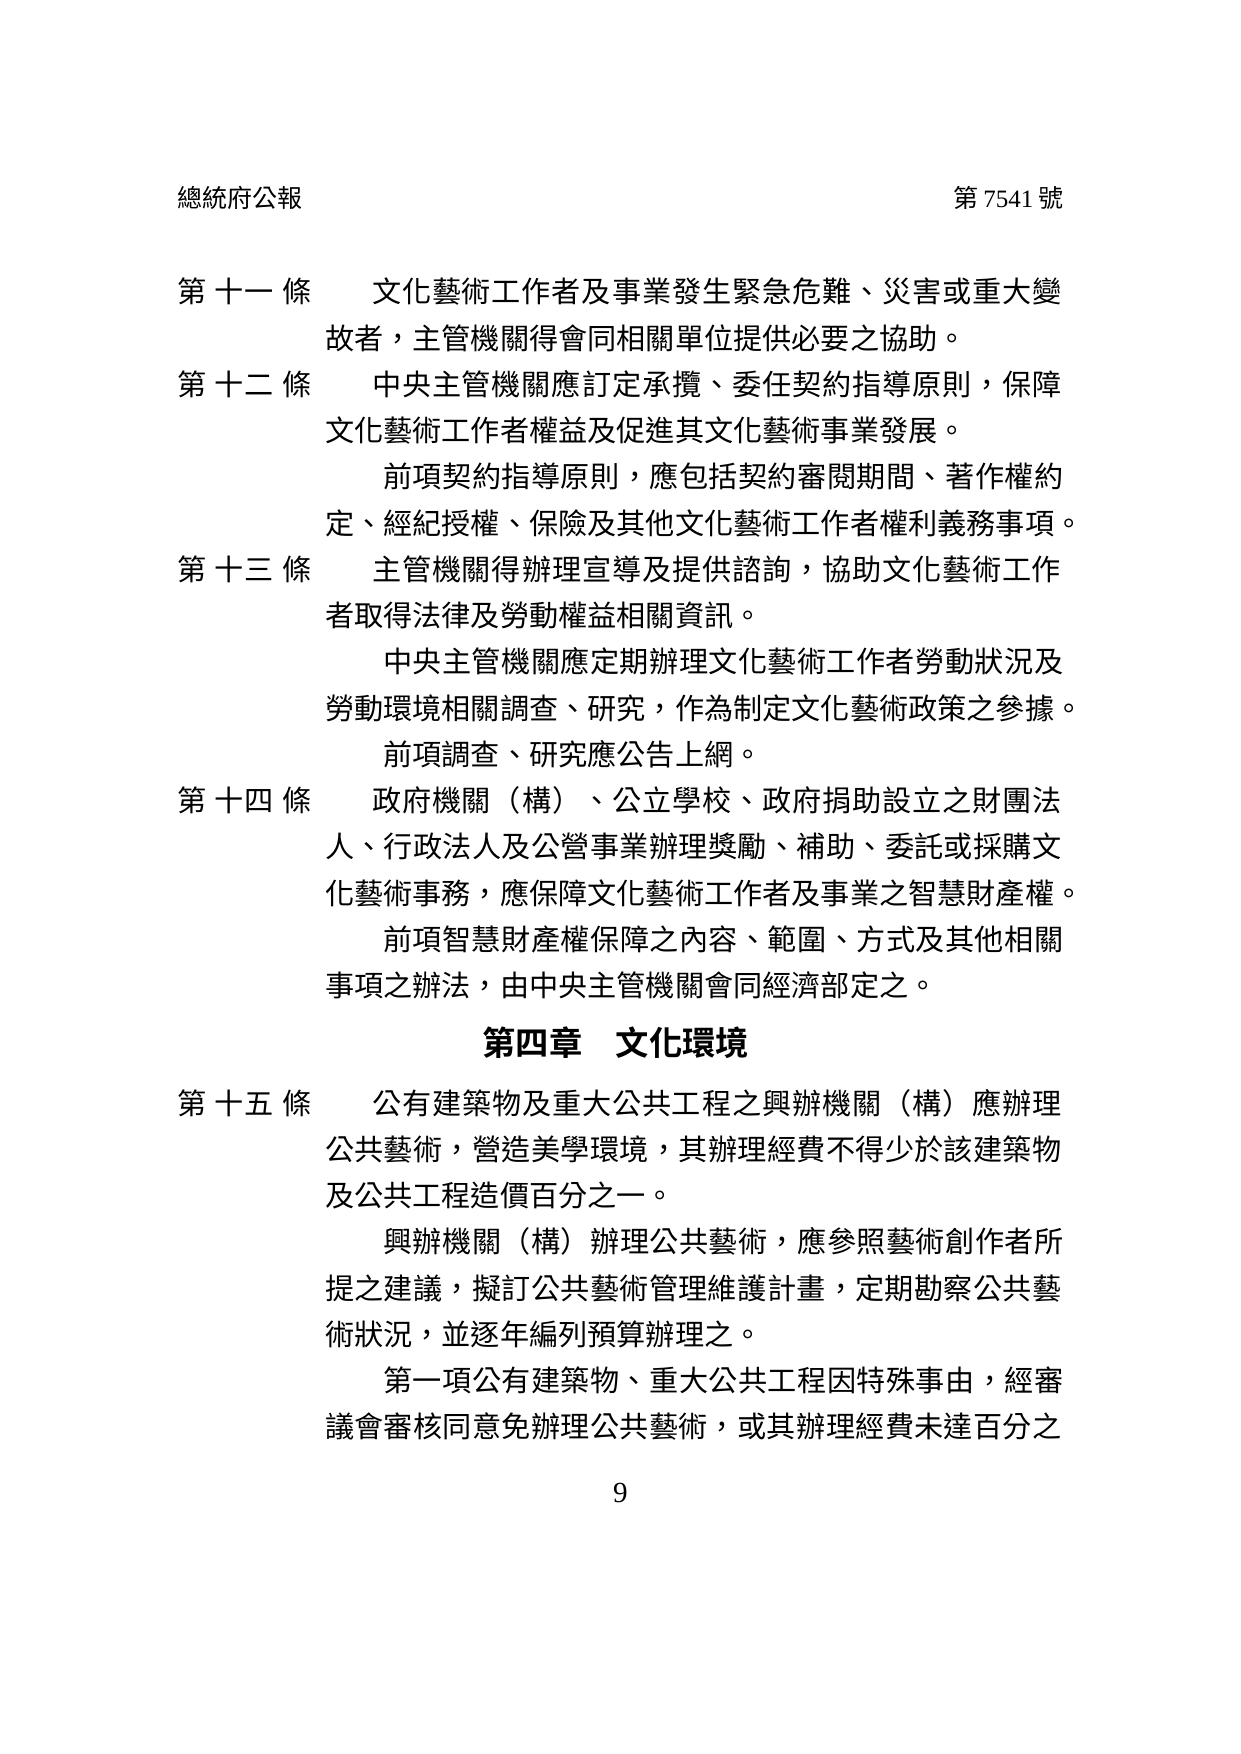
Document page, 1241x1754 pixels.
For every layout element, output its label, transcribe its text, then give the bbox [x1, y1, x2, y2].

text 第一項公有建築物、重大公共工程因特殊事由，經審議會審核同意免辦理公共藝術，或其辦理經費未達百分之 [325, 1354, 1063, 1447]
text 前項契約指導原則，應包括契約審閱期間、著作權約定、經紀授權、保險及其他文化藝術工作者權利義務事項。 [325, 451, 1063, 543]
text 第四章 文化環境 [482, 1018, 1063, 1064]
text 第 十五 條 公有建築物及重大公共工程之興辦機關（構）應辦理公共藝術，營造美學環境，其辦理經費不得少於該建築物及公共工程造價百分之一。 [177, 1077, 1063, 1216]
text 前項智慧財產權保障之內容、範圍、方式及其他相關事項之辦法，由中央主管機關會同經濟部定之。 [325, 913, 1063, 1006]
text 興辦機關（構）辦理公共藝術，應參照藝術創作者所提之建議，擬訂公共藝術管理維護計畫，定期勘察公共藝術狀況，並逐年編列預算辦理之。 [325, 1216, 1063, 1354]
text 前項調查、研究應公告上網。 [325, 728, 1063, 774]
text 第 十一 條 文化藝術工作者及事業發生緊急危難、災害或重大變故者，主管機關得會同相關單位提供必要之協助。 [177, 266, 1063, 358]
text 中央主管機關應定期辦理文化藝術工作者勞動狀況及勞動環境相關調查、研究，作為制定文化藝術政策之參據。 [325, 636, 1063, 728]
text 第 十四 條 政府機關（構）、公立學校、政府捐助設立之財團法人、行政法人及公營事業辦理獎勵、補助、委託或採購文化藝術事務，應保障文化藝術工作者及事業之智慧財產權。 [177, 774, 1063, 913]
text 第 十三 條 主管機關得辦理宣導及提供諮詢，協助文化藝術工作者取得法律及勞動權益相關資訊。 [177, 543, 1063, 636]
text 第 十二 條 中央主管機關應訂定承攬、委任契約指導原則，保障文化藝術工作者權益及促進其文化藝術事業發展。 [177, 358, 1063, 451]
